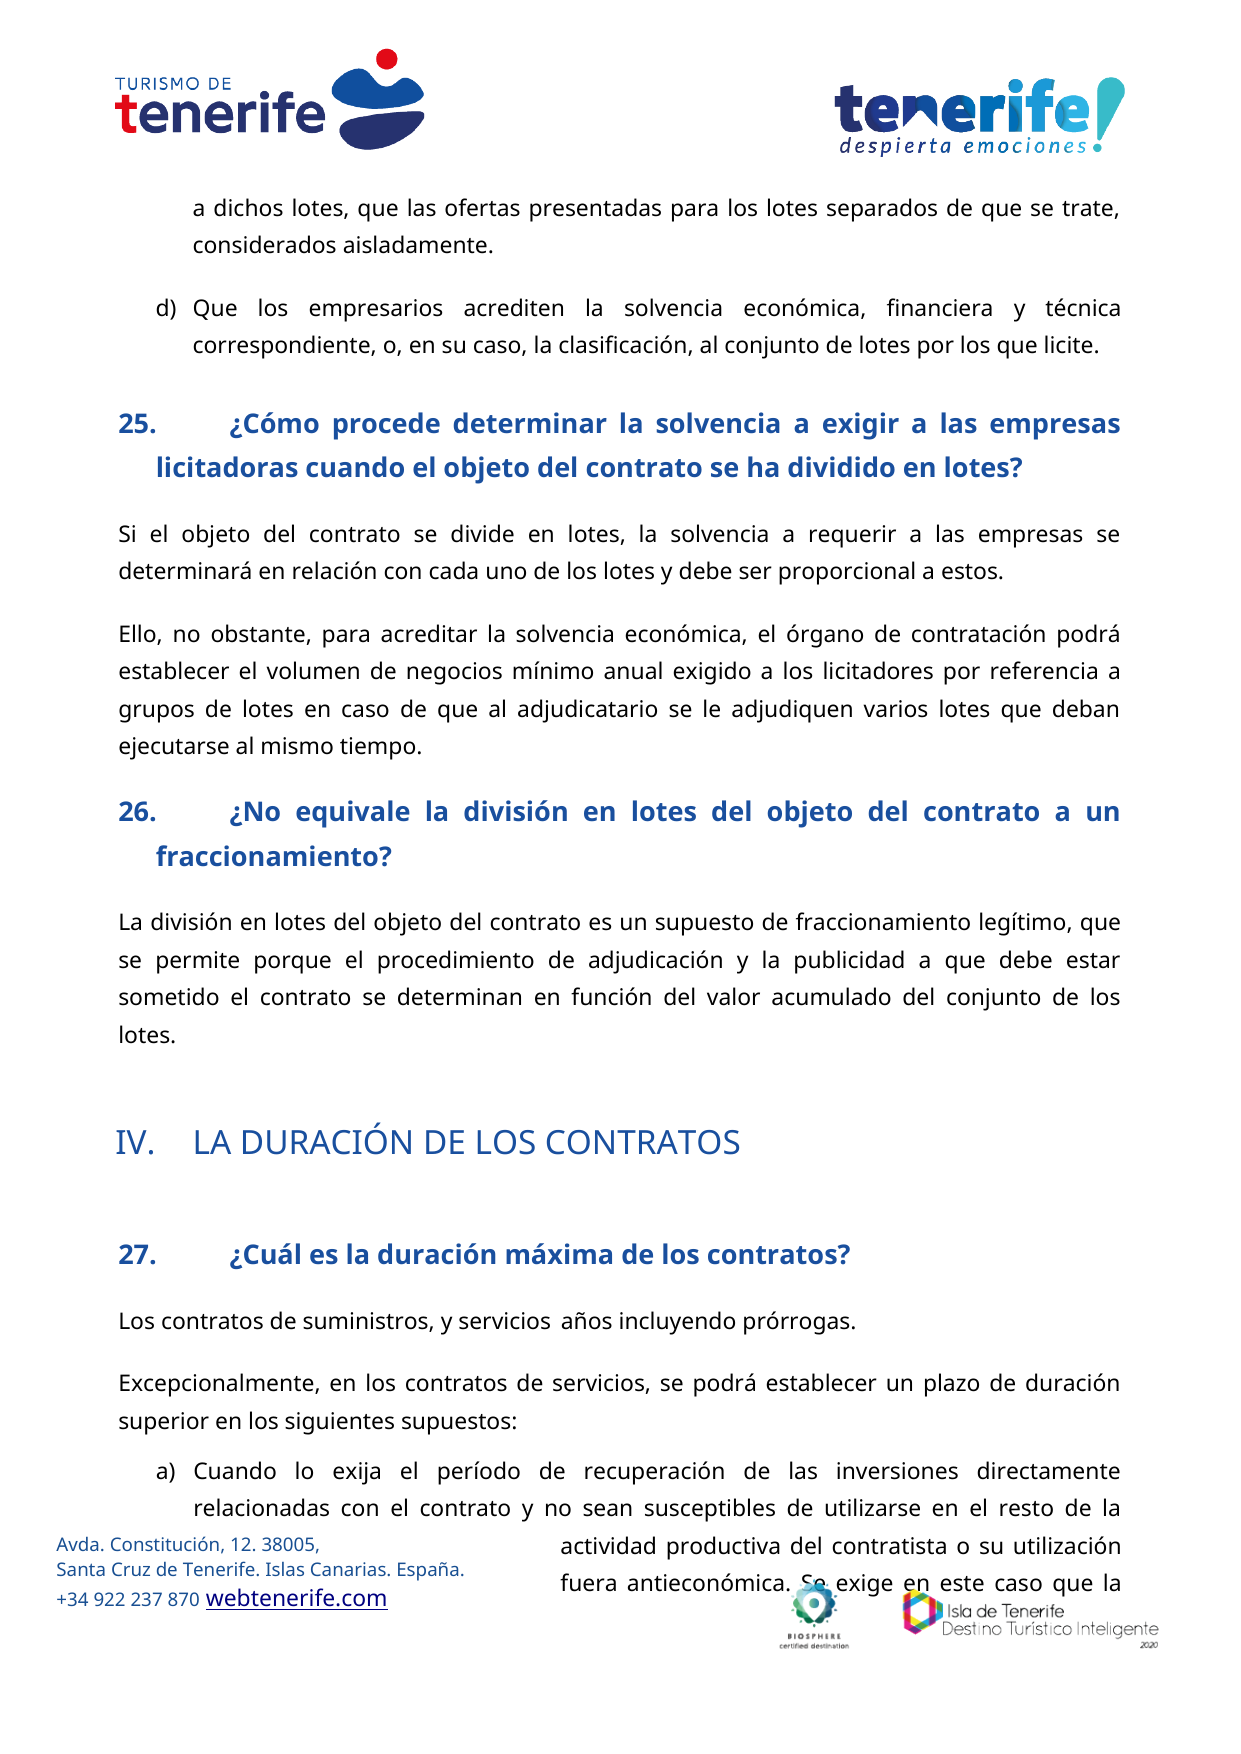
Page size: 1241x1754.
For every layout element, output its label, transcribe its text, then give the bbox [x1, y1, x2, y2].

list Que los empresarios acrediten la solvencia económica, financiera y técnica correspondiente, o, en su caso, la clasificación, al conjunto de lotes por los que licite. [155, 292, 1122, 361]
text Ello, no obstante, para acreditar la solvencia económica, el órgano de contratación podrá establecer el volumen de negocios mínimo anual exigido a los licitadores por referencia a grupos de lotes en caso de que al adjudicatario se le adjudiquen varios lotes que deban ejecutarse al mismo tiempo. [118, 618, 1122, 762]
list Cuando lo exija el período de recuperación de las inversiones directamente relacionadas con el contrato y no sean susceptibles de utilizarse en el resto de la actividad productiva del contratista o su utilización fuera antieconómica. Se exige en este caso que la amortización de dichas inversiones sea un coste relevante en la prestación del servicio, circunstancias que deberán ser justificadas en el expediente de contratación con indicación de las inversiones a las que se refiera y de su período de recuperación. [156, 1455, 1122, 1598]
text La división en lotes del objeto del contrato es un supuesto de fraccionamiento legítimo, que se permite porque el procedimiento de adjudicación y la publicidad a que debe estar sometido el contrato se determinan en función del valor acumulado del conjunto de los lotes. [118, 906, 1122, 1050]
list ¿Cuál es la duración máxima de los contratos? [118, 1236, 1122, 1272]
list Que previamente se lleve a cabo una evaluación comparativa para determinar si las ofertas presentadas por un licitador concreto para una combinación particular de lotes cumplirían mejor, en conjunto, los criterios de adjudicación establecidos en el pliego con respecto a dichos lotes, que las ofertas presentadas para los lotes separados de que se trate, considerados aisladamente. [155, 192, 1122, 261]
text Los contratos de suministros, y servicios años incluyendo prórrogas. [118, 1305, 1122, 1336]
list ¿Cómo procede determinar la solvencia a exigir a las empresas licitadoras cuando el objeto del contrato se ha dividido en lotes? [118, 404, 1122, 486]
list ¿No equivale la división en lotes del objeto del contrato a un fraccionamiento? [118, 793, 1122, 874]
text Si el objeto del contrato se divide en lotes, la solvencia a requerir a las empresas se determinará en relación con cada uno de los lotes y debe ser proporcional a estos. [118, 518, 1122, 587]
text Excepcionalmente, en los contratos de servicios, se podrá establecer un plazo de duración superior en los siguientes supuestos: [118, 1367, 1122, 1436]
list LA DURACIÓN DE LOS CONTRATOS [155, 1119, 1122, 1164]
